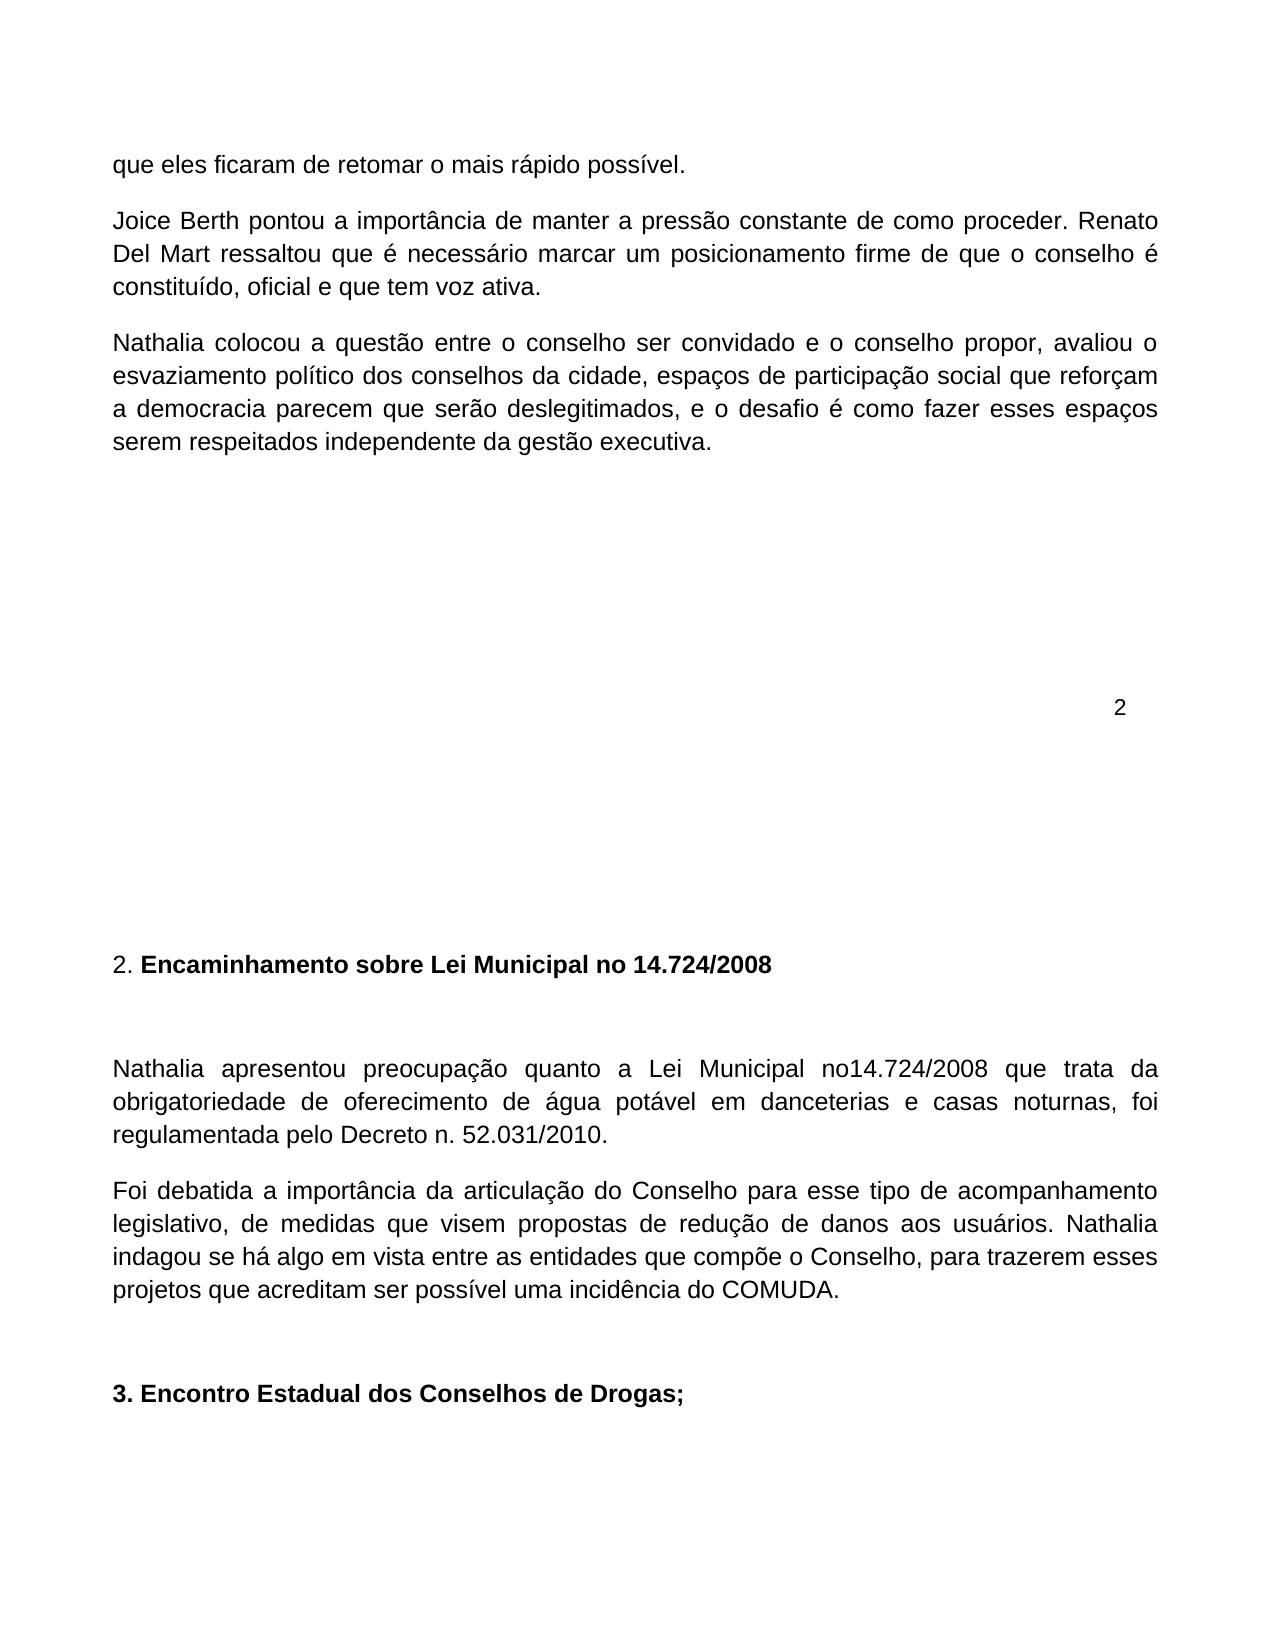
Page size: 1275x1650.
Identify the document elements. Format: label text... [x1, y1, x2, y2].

text Nathalia colocou a questão entre o conselho ser convidado e o conselho propor, avaliou o esvaziamento político dos conselhos da cidade, espaços de participação social que reforçam a democracia parecem que serão deslegitimados, e o desafio é como fazer esses espaços serem respeitados independente da gestão executiva. [112, 328, 1160, 456]
text 3. Encontro Estadual dos Conselhos de Drogas; [112, 1379, 693, 1408]
text 2 [1113, 693, 1160, 720]
text Joice Berth pontou a importância de manter a pressão constante de como proceder. Renato Del Mart ressaltou que é necessário marcar um posicionamento firme de que o conselho é constituído, oficial e que tem voz ativa. [112, 206, 1160, 301]
text Foi debatida a importância da articulação do Conselho para esse tipo de acompanhamento legislativo, de medidas que visem propostas de redução de danos aos usuários. Nathalia indagou se há algo em vista entre as entidades que compõe o Conselho, para trazerem esses projetos que acreditam ser possível uma incidência do COMUDA. [112, 1176, 1160, 1304]
text 2. Encaminhamento sobre Lei Municipal no 14.724/2008 [112, 949, 788, 978]
text Nathalia apresentou preocupação quanto a Lei Municipal no14.724/2008 que trata da obrigatoriedade de oferecimento de água potável em danceterias e casas noturnas, foi regulamentada pelo Decreto n. 52.031/2010. [112, 1053, 1160, 1148]
text que eles ficaram de retomar o mais rápido possível. [112, 150, 1160, 179]
